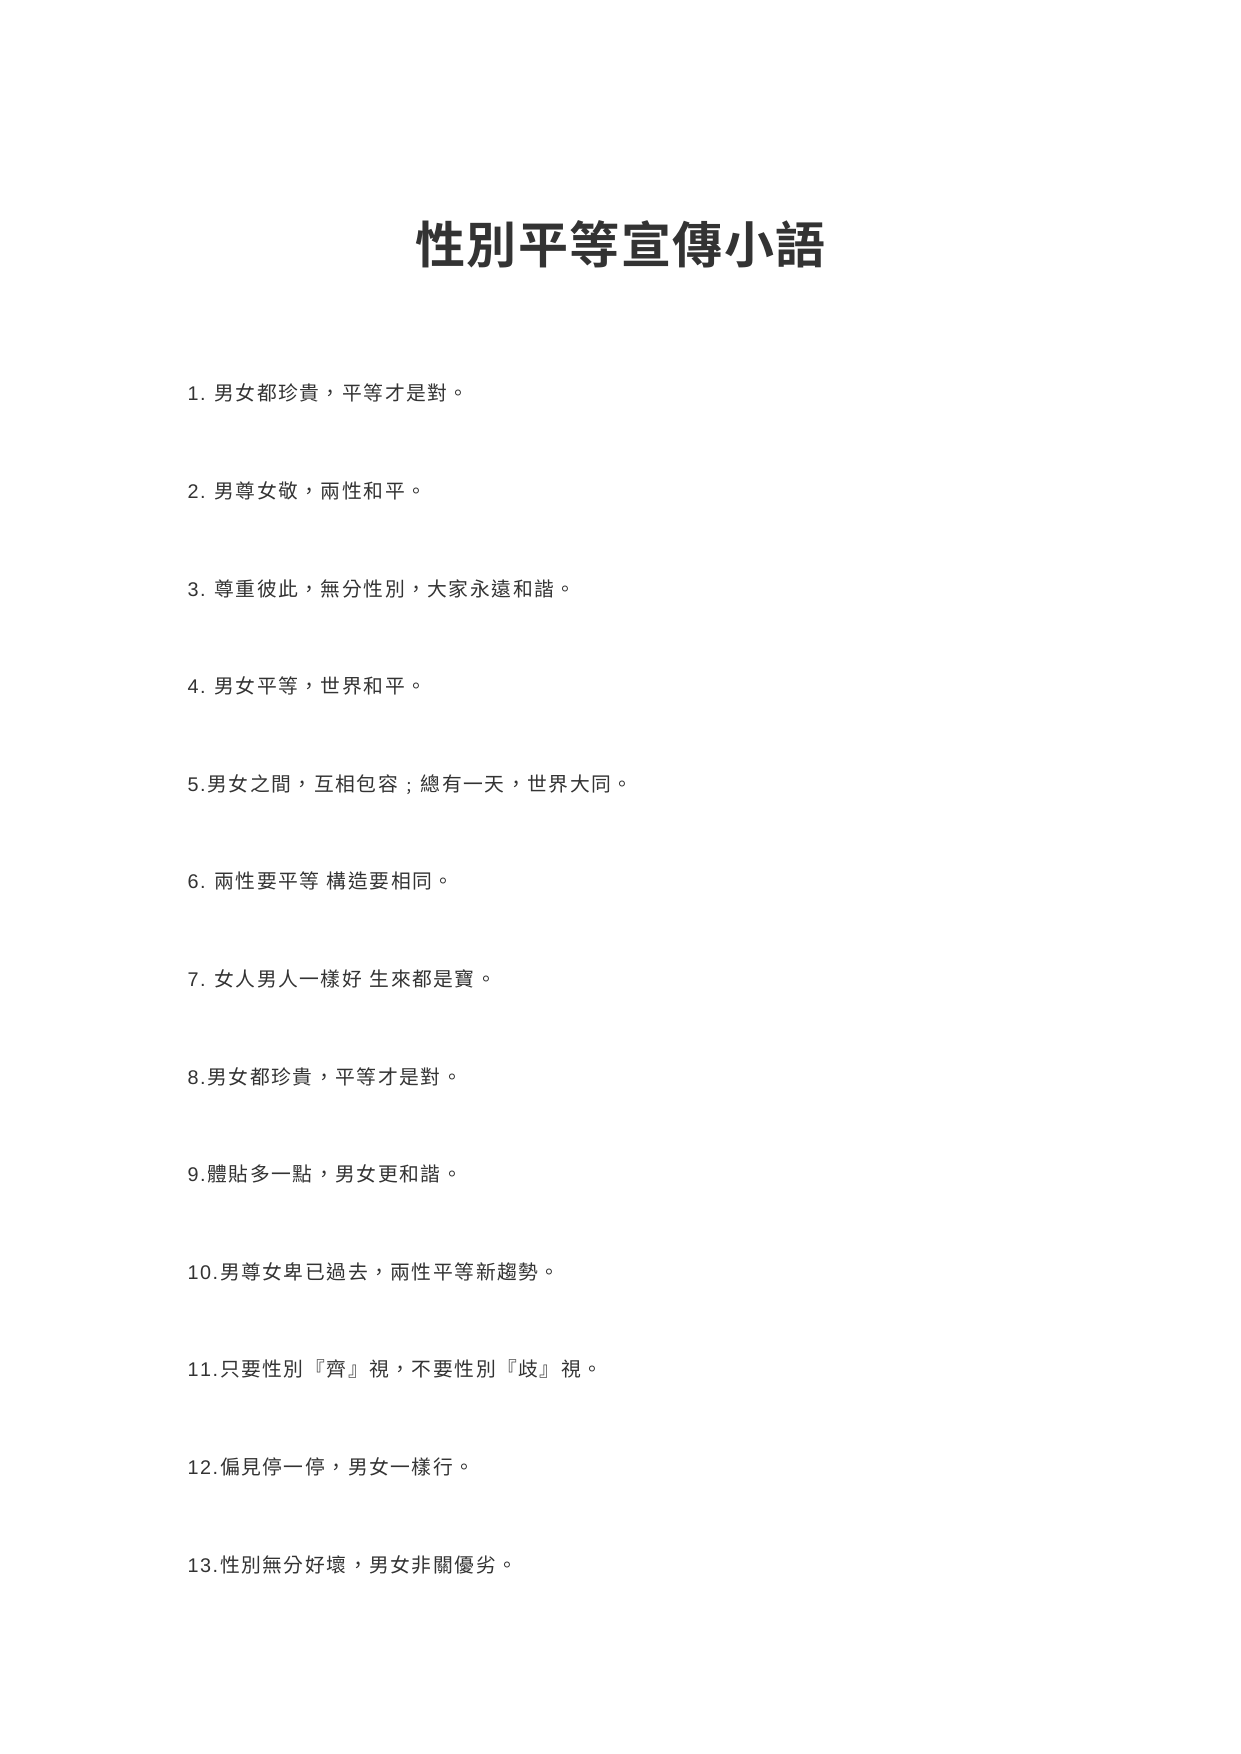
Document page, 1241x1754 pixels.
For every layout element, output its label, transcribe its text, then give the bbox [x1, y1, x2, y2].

text 4. 男女平等，世界和平。 [187, 643, 1053, 706]
text 6. 兩性要平等 構造要相同。 [187, 839, 1053, 901]
text 3. 尊重彼此，無分性別，大家永遠和諧。 [187, 546, 1053, 608]
text 性別平等宣傳小語 [187, 169, 1053, 294]
text 13.性別無分好壞，男女非關優劣。 [187, 1522, 1053, 1584]
text 8.男女都珍貴，平等才是對。 [187, 1034, 1053, 1096]
text 2. 男尊女敬，兩性和平。 [187, 448, 1053, 511]
text 7. 女人男人一樣好 生來都是寶。 [187, 936, 1053, 999]
text 1. 男女都珍貴，平等才是對。 [187, 351, 1053, 413]
text 9.體貼多一點，男女更和諧。 [187, 1131, 1053, 1194]
text 5.男女之間，互相包容﹔總有一天，世界大同。 [187, 741, 1053, 803]
text 12.偏見停一停，男女一樣行。 [187, 1424, 1053, 1487]
text 11.只要性別『齊』視，不要性別『歧』視。 [187, 1327, 1053, 1389]
text 10.男尊女卑已過去，兩性平等新趨勢。 [187, 1229, 1053, 1292]
